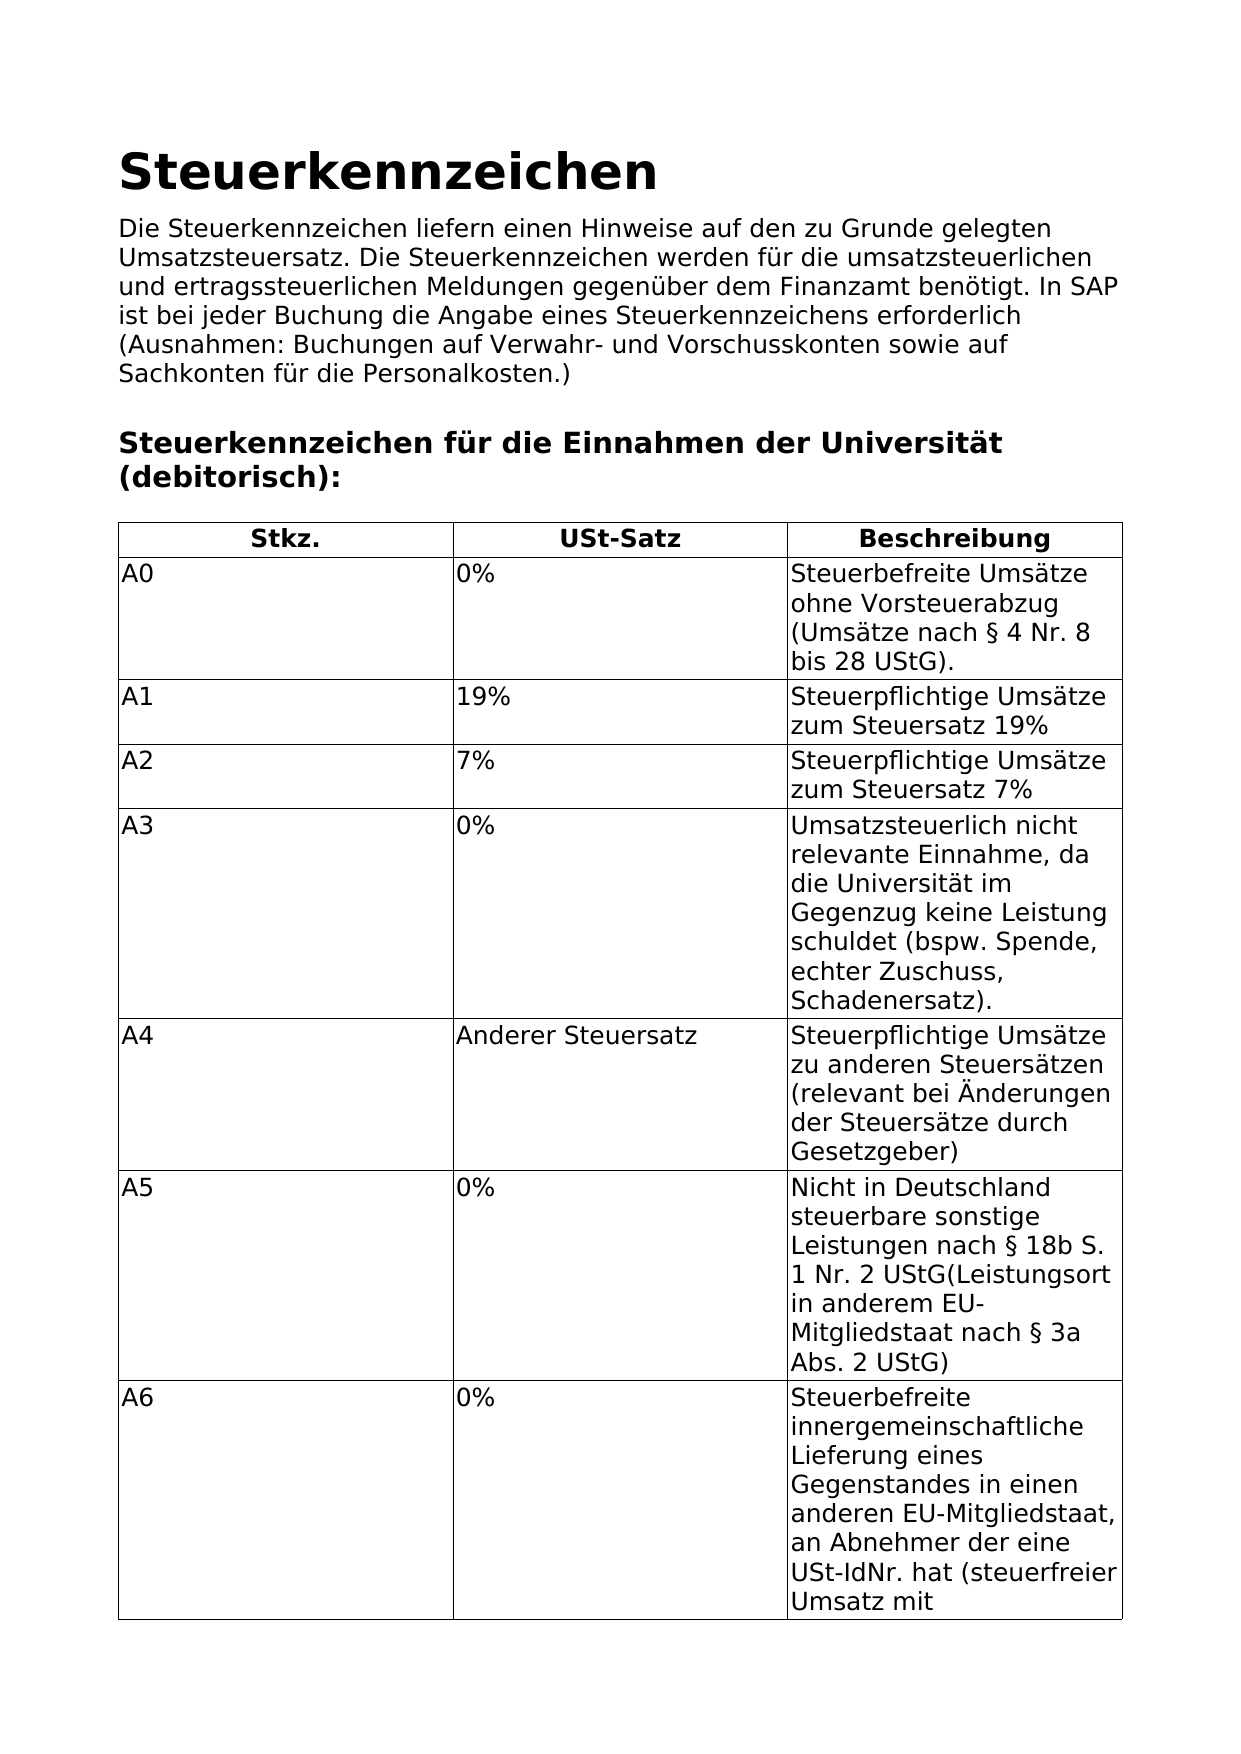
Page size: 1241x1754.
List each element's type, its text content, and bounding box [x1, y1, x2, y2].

table_cell Steuerpflichtige Umsätze zum Steuersatz 7% [788, 745, 1122, 808]
table_cell Steuerbefreite Umsätze ohne Vorsteuerabzug (Umsätze nach § 4 Nr. 8 bis 28 UStG). [788, 558, 1122, 679]
subtitle Steuerkennzeichen für die Einnahmen der Universität (debitorisch): [118, 426, 1122, 494]
table_cell Umsatzsteuerlich nicht relevante Einnahme, da die Universität im Gegenzug keine Leistung schuldet (bspw. Spende, echter Zuschuss, Schadenersatz). [788, 809, 1122, 1018]
table_cell A6 [119, 1381, 453, 1619]
table_cell A5 [119, 1171, 453, 1380]
table_cell 0% [454, 558, 787, 679]
table_cell 7% [454, 745, 787, 808]
table_cell 0% [454, 1171, 787, 1380]
table_cell Anderer Steuersatz [454, 1019, 787, 1170]
table_header USt-Satz [454, 523, 787, 557]
table_cell 0% [454, 809, 787, 1018]
table_cell Nicht in Deutschland steuerbare sonstige Leistungen nach § 18b S. 1 Nr. 2 UStG(Leistungsort in anderem EU-Mitgliedstaat nach § 3a Abs. 2 UStG) [788, 1171, 1122, 1380]
table_cell A3 [119, 809, 453, 1018]
text Die Steuerkennzeichen liefern einen Hinweise auf den zu Grunde gelegten Umsatzsteuersatz. Die Steuerkennzeichen werden für die umsatzsteuerlichen und ertragssteuerlichen Meldungen gegenüber dem Finanzamt benötigt. In SAP ist bei jeder Buchung die Angabe eines Steuerkennzeichens erforderlich (Ausnahmen: Buchungen auf Verwahr- und Vorschusskonten sowie auf Sachkonten für die Personalkosten.) [118, 214, 1122, 389]
table_cell Steuerbefreite innergemeinschaftliche Lieferung eines Gegenstandes in einen anderen EU-Mitgliedstaat, an Abnehmer der eine USt-IdNr. hat (steuerfreier Umsatz mit [788, 1381, 1122, 1619]
table_cell 0% [454, 1381, 787, 1619]
table_cell A1 [119, 680, 453, 743]
table_cell Steuerpflichtige Umsätze zu anderen Steuersätzen (relevant bei Änderungen der Steuersätze durch Gesetzgeber) [788, 1019, 1122, 1170]
table_cell A4 [119, 1019, 453, 1170]
table_cell A2 [119, 745, 453, 808]
table_cell Steuerpflichtige Umsätze zum Steuersatz 19% [788, 680, 1122, 743]
subtitle Steuerkennzeichen [118, 143, 1122, 201]
table_cell A0 [119, 558, 453, 679]
table_cell 19% [454, 680, 787, 743]
table_header Stkz. [119, 523, 453, 557]
table_header Beschreibung [788, 523, 1122, 557]
